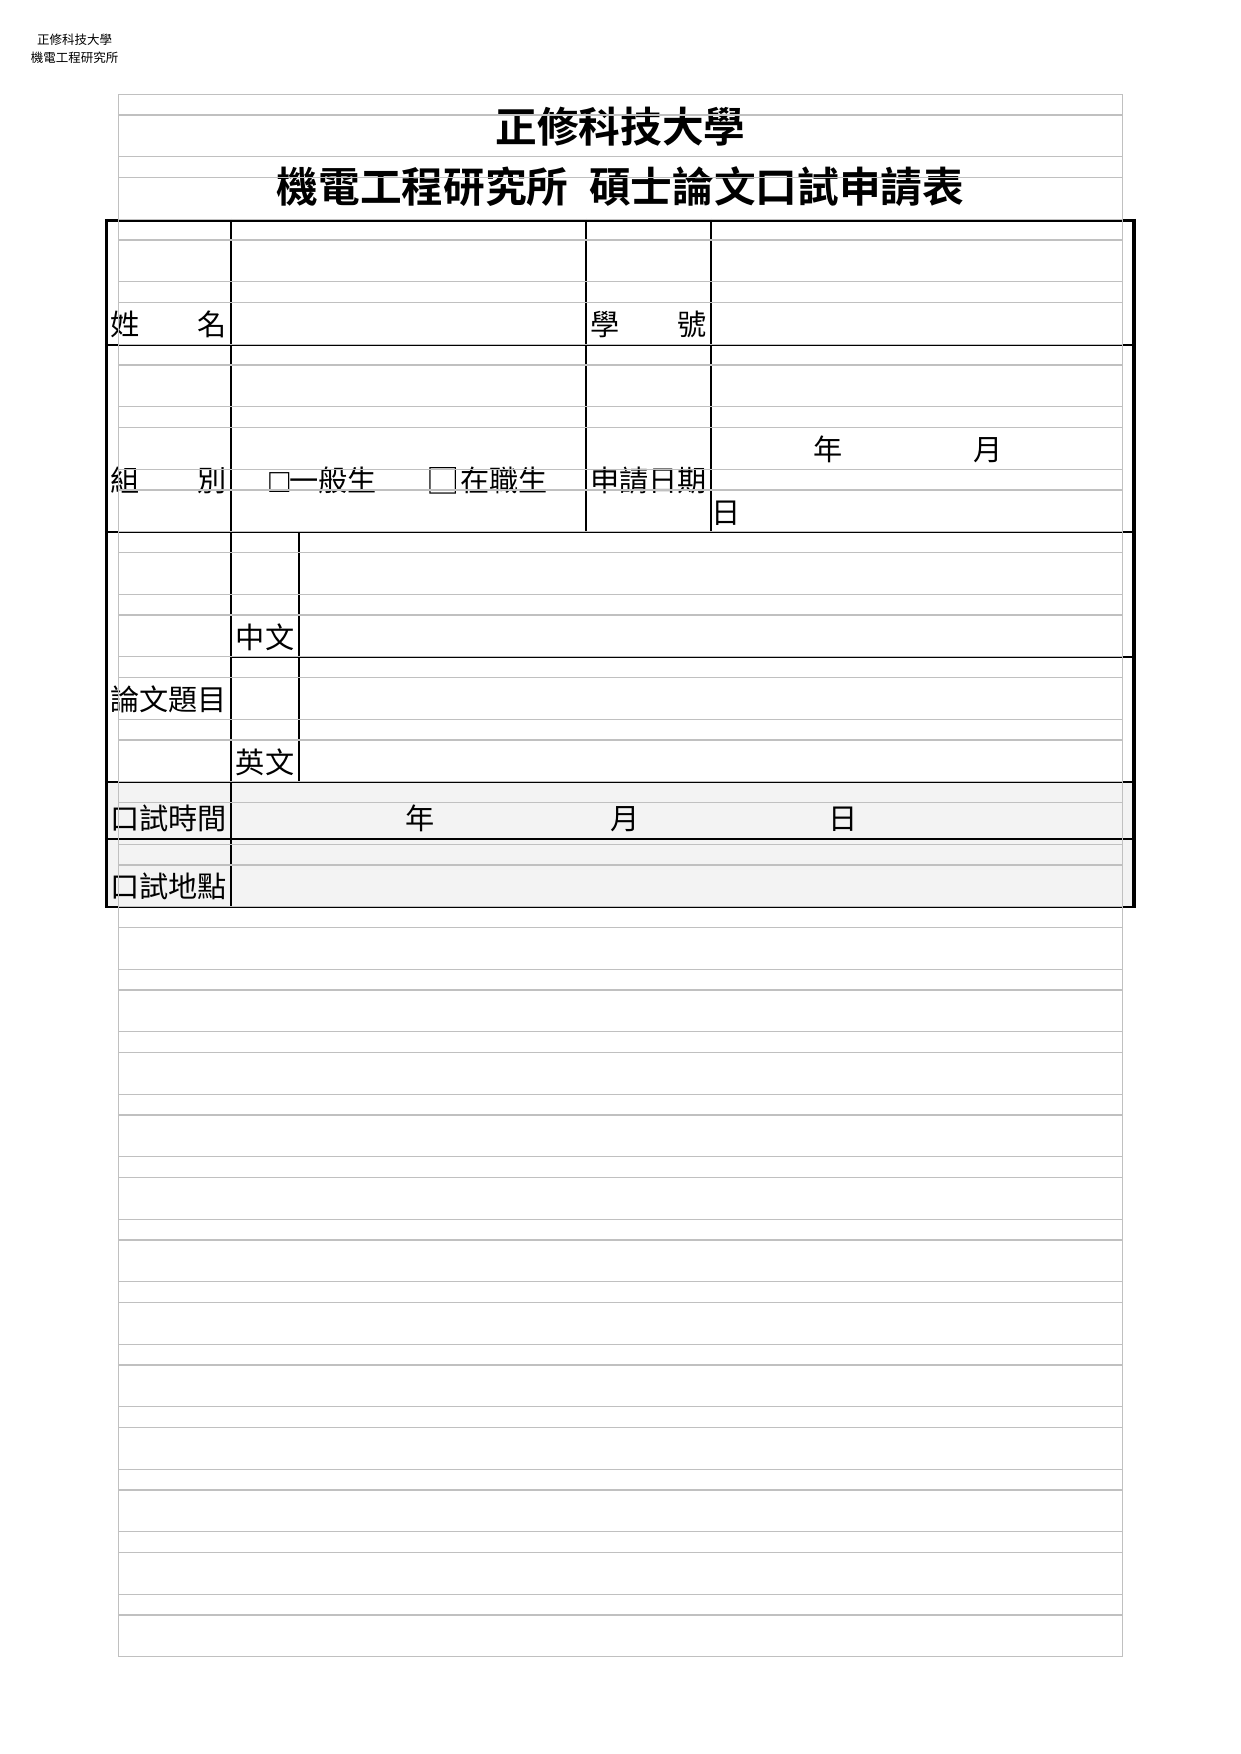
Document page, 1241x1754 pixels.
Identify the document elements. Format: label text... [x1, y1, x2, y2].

text 正修科技大學 [119, 116, 1122, 154]
table_cell □一般生 □在職生 [456, 470, 470, 489]
table_cell 口試地點 [119, 845, 230, 864]
table_cell 口試時間 [119, 783, 230, 802]
table_cell 口試地點 [119, 840, 230, 844]
text [119, 95, 1122, 114]
table_header 姓 名 [119, 303, 230, 344]
table_cell [232, 533, 298, 552]
table_header [712, 241, 1122, 281]
table_cell □一般生 □在職生 [232, 470, 321, 489]
table_header [232, 222, 585, 239]
table_cell [300, 616, 1122, 656]
table_cell [232, 658, 298, 677]
table_header 姓 名 [108, 222, 118, 344]
table_cell □一般生 □在職生 [270, 473, 288, 489]
table_cell □一般生 □在職生 [511, 470, 531, 489]
table_header [232, 241, 585, 281]
table_cell 組 別 [224, 470, 230, 489]
table_cell 口試地點 [108, 840, 118, 906]
table_cell [232, 595, 298, 614]
text 機電工程研究所 碩士論文口試申請表 [119, 178, 1122, 214]
table_cell 申請日期 [587, 491, 710, 531]
table_cell 申請日期 [587, 428, 710, 469]
table_cell [232, 783, 1122, 802]
table_cell □一般生 □在職生 [232, 366, 585, 406]
table_header 姓 名 [119, 241, 230, 281]
table_header [712, 303, 1122, 344]
table_cell [1123, 533, 1132, 656]
table_cell 組 別 [136, 470, 203, 489]
table_header [587, 241, 710, 281]
table_cell 組 別 [119, 491, 230, 531]
table_cell 申請日期 [672, 470, 693, 489]
table_cell 年 月 日 [232, 803, 1122, 838]
table_cell □一般生 □在職生 [232, 346, 585, 364]
table_cell [232, 866, 1122, 906]
table_cell 申請日期 [655, 471, 670, 479]
table_cell [712, 407, 1122, 427]
table_cell [300, 553, 1122, 594]
table_cell 英文 [232, 741, 298, 781]
table_header [712, 222, 1122, 239]
text 機電工程研究所 碩士論文口試申請表 [119, 157, 1122, 177]
table_cell 論文題目 [119, 657, 230, 677]
table_cell 年 月 [712, 428, 1122, 469]
table_cell [232, 720, 298, 739]
table_cell [1123, 840, 1132, 906]
table_header 姓 名 [119, 222, 230, 239]
table_cell [712, 346, 1122, 364]
table_cell [232, 845, 1122, 864]
table_cell 申請日期 [587, 407, 710, 427]
table_cell 論文題目 [108, 533, 118, 781]
table_header [587, 282, 710, 302]
table_cell □一般生 □在職生 [232, 428, 585, 469]
table_cell □一般生 □在職生 [498, 470, 511, 489]
table_cell [712, 366, 1122, 406]
table_cell 口試時間 [119, 803, 230, 838]
table_header [232, 282, 585, 302]
table_cell [300, 595, 1122, 614]
table_cell 組 別 [119, 346, 230, 364]
table_cell 申請日期 [587, 470, 603, 489]
table_cell 論文題目 [119, 616, 230, 656]
table_cell 論文題目 [119, 553, 230, 594]
table_cell [1123, 346, 1132, 531]
table_cell 口試地點 [119, 878, 133, 894]
table_cell [1123, 783, 1132, 838]
table_cell 申請日期 [704, 470, 710, 489]
table_cell 中文 [232, 616, 298, 656]
table_cell 論文題目 [119, 720, 230, 739]
table_cell □一般生 □在職生 [468, 470, 492, 489]
table_cell 論文題目 [119, 595, 230, 614]
table_cell [232, 553, 298, 594]
table_cell [300, 678, 1122, 719]
table_cell [300, 533, 1122, 552]
table_cell [712, 470, 1122, 489]
table_cell 組 別 [119, 470, 124, 489]
table_cell 組 別 [119, 428, 230, 469]
text 機電工程研究所 碩士論文口試申請表 [765, 178, 787, 196]
table_cell 申請日期 [587, 366, 710, 406]
table_cell 日 [712, 491, 1122, 531]
table_header [587, 222, 710, 239]
table_cell □一般生 □在職生 [431, 470, 455, 489]
table_cell 口試時間 [119, 810, 133, 826]
table_cell 組 別 [108, 346, 118, 531]
table_cell 口試地點 [119, 866, 230, 906]
table_cell 組 別 [119, 366, 230, 406]
table_header [232, 303, 585, 344]
table_cell 申請日期 [655, 481, 670, 489]
table_cell 組 別 [119, 407, 230, 427]
table_cell 論文題目 [119, 741, 230, 781]
table_cell 組 別 [205, 470, 221, 489]
table_cell [300, 658, 1122, 677]
table_cell 申請日期 [587, 346, 710, 364]
table_cell □一般生 □在職生 [232, 407, 585, 427]
table_cell 論文題目 [119, 533, 230, 552]
table_cell [232, 678, 298, 719]
table_cell [300, 741, 1122, 781]
table_cell □一般生 □在職生 [363, 470, 429, 489]
table_header 姓 名 [119, 282, 230, 302]
table_header [712, 282, 1122, 302]
table_cell 口試時間 [108, 783, 118, 838]
table_header [1123, 222, 1132, 344]
table_cell [232, 840, 1122, 844]
table_cell □一般生 □在職生 [534, 470, 585, 489]
table_header 學 號 [587, 303, 710, 344]
table_cell 申請日期 [606, 470, 653, 489]
table_cell [300, 720, 1122, 739]
table_cell □一般生 □在職生 [232, 491, 585, 531]
table_cell [1123, 658, 1132, 781]
table_cell □一般生 □在職生 [331, 470, 360, 489]
table_cell 論文題目 [119, 678, 230, 719]
